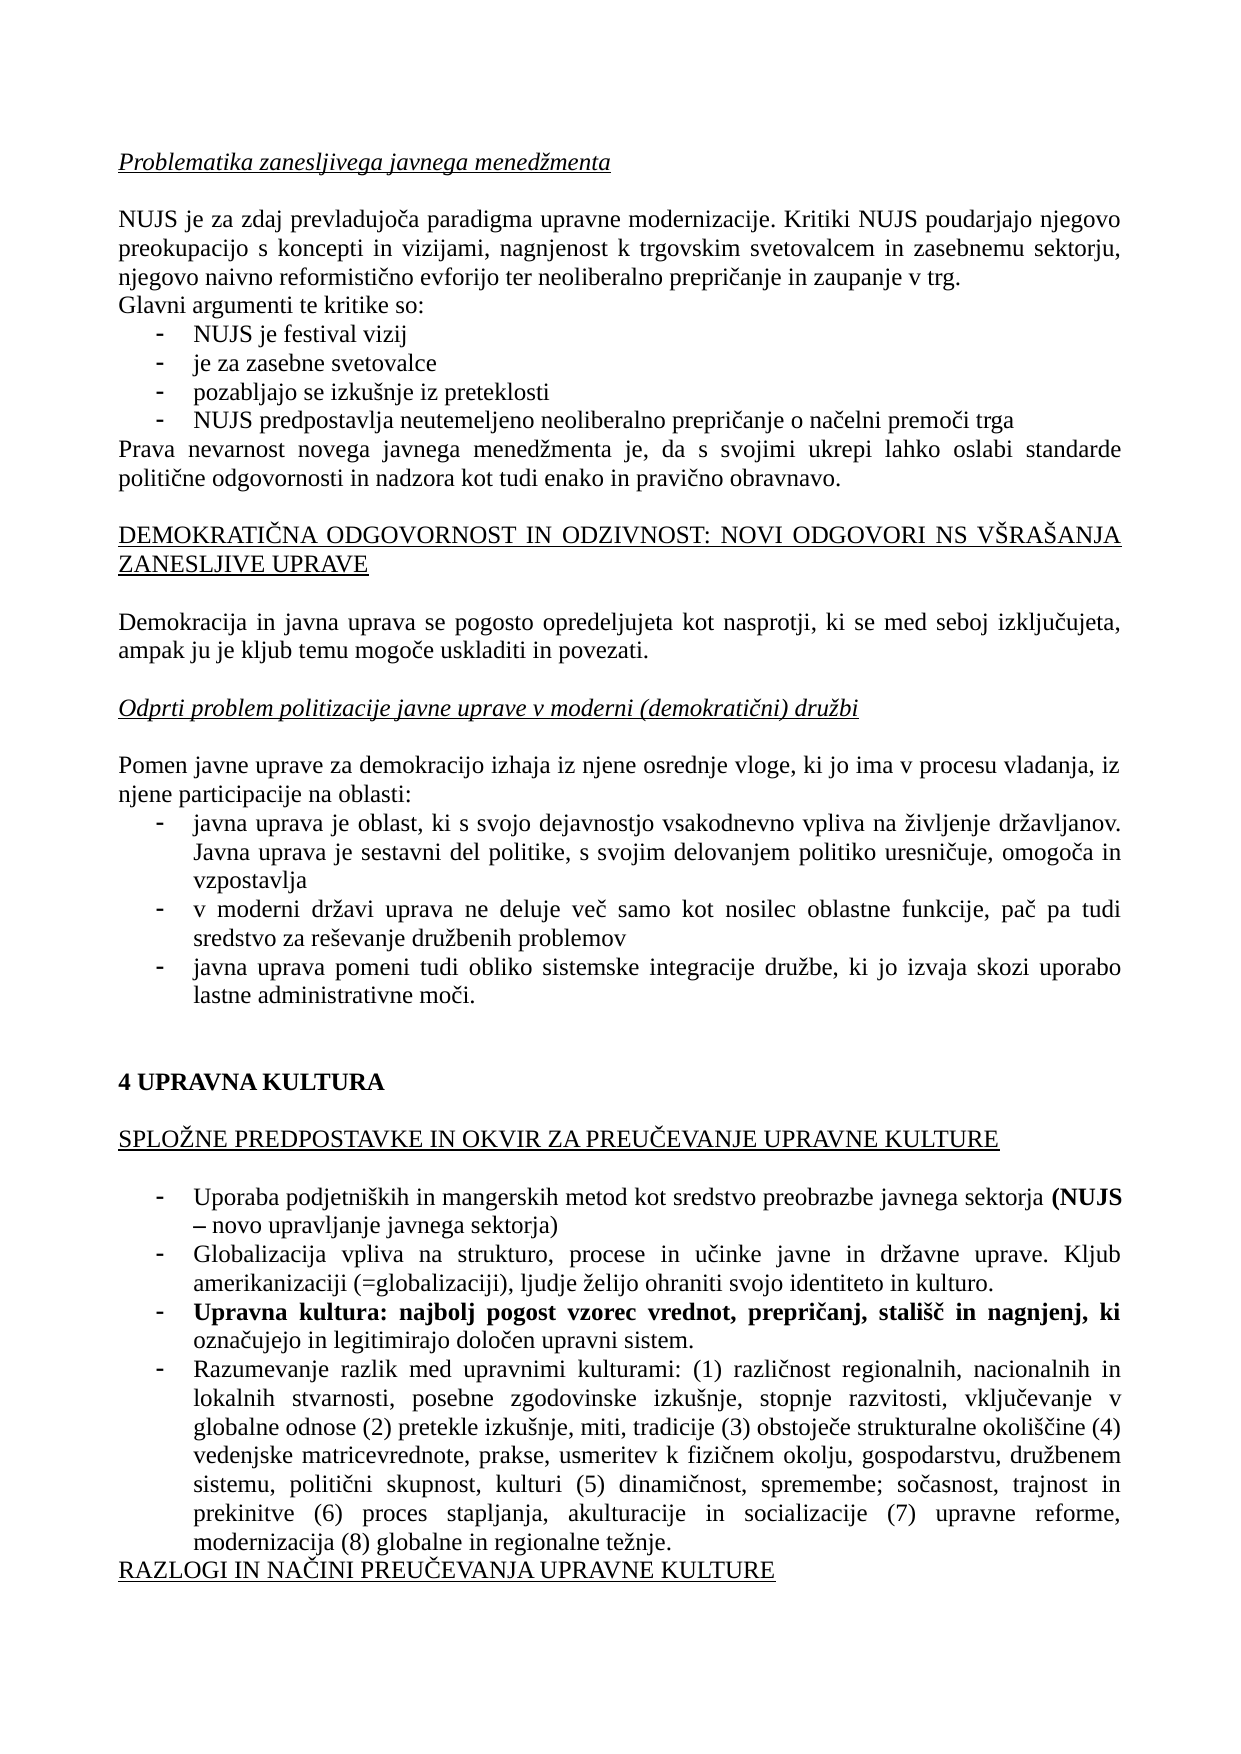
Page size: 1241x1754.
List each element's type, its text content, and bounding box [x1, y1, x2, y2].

list javna uprava je oblast, ki s svojo dejavnostjo vsakodnevno vpliva na življenje državljanov. Javna uprava je sestavni del politike, s svojim delovanjem politiko uresničuje, omogoča in vzpostavlja [156, 808, 1122, 894]
text 4 UPRAVNA KULTURA [118, 1067, 1122, 1096]
list Uporaba podjetniških in mangerskih metod kot sredstvo preobrazbe javnega sektorja (NUJS – novo upravljanje javnega sektorja) [156, 1182, 1122, 1239]
text Prava nevarnost novega javnega menedžmenta je, da s svojimi ukrepi lahko oslabi standarde politične odgovornosti in nadzora kot tudi enako in pravično obravnavo. [118, 434, 1122, 492]
text NUJS je za zdaj prevladujoča paradigma upravne modernizacije. Kritiki NUJS poudarjajo njegovo preokupacijo s koncepti in vizijami, nagnjenost k trgovskim svetovalcem in zasebnemu sektorju, njegovo naivno reformistično evforijo ter neoliberalno prepričanje in zaupanje v trg. [118, 204, 1122, 291]
list NUJS predpostavlja neutemeljeno neoliberalno prepričanje o načelni premoči trga [156, 406, 1122, 434]
list NUJS je festival vizij [156, 319, 1122, 348]
list javna uprava pomeni tudi obliko sistemske integracije družbe, ki jo izvaja skozi uporabo lastne administrativne moči. [156, 952, 1122, 1009]
list Upravna kultura: najbolj pogost vzorec vrednot, prepričanj, stališč in nagnjenj, ki označujejo in legitimirajo določen upravni sistem. [156, 1297, 1122, 1354]
text Pomen javne uprave za demokracijo izhaja iz njene osrednje vloge, ki jo ima v procesu vladanja, iz njene participacije na oblasti: [118, 751, 1122, 808]
text DEMOKRATIČNA ODGOVORNOST IN ODZIVNOST: NOVI ODGOVORI NS VŠRAŠANJA [118, 521, 1122, 546]
text Problematika zanesljivega javnega menedžmenta [118, 147, 1122, 176]
list v moderni državi uprava ne deluje več samo kot nosilec oblastne funkcije, pač pa tudi sredstvo za reševanje družbenih problemov [156, 894, 1122, 952]
text SPLOŽNE PREDPOSTAVKE IN OKVIR ZA PREUČEVANJE UPRAVNE KULTURE [118, 1124, 1122, 1153]
list pozabljajo se izkušnje iz preteklosti [156, 377, 1122, 406]
text RAZLOGI IN NAČINI PREUČEVANJA UPRAVNE KULTURE [118, 1556, 1122, 1584]
text Demokracija in javna uprava se pogosto opredeljujeta kot nasprotji, ki se med seboj izključujeta, ampak ju je kljub temu mogoče uskladiti in povezati. [118, 607, 1122, 664]
list je za zasebne svetovalce [156, 348, 1122, 377]
list Razumevanje razlik med upravnimi kulturami: (1) različnost regionalnih, nacionalnih in lokalnih stvarnosti, posebne zgodovinske izkušnje, stopnje razvitosti, vključevanje v globalne odnose (2) pretekle izkušnje, miti, tradicije (3) obstoječe strukturalne okoliščine (4) vedenjske matricevrednote, prakse, usmeritev k fizičnem okolju, gospodarstvu, družbenem sistemu, politični skupnost, kulturi (5) dinamičnost, spremembe; sočasnost, trajnost in prekinitve (6) proces stapljanja, akulturacije in socializacije (7) upravne reforme, modernizacija (8) globalne in regionalne težnje. [156, 1354, 1122, 1556]
text Odprti problem politizacije javne uprave v moderni (demokratični) družbi [118, 693, 1122, 722]
list Globalizacija vpliva na strukturo, procese in učinke javne in državne uprave. Kljub amerikanizaciji (=globalizaciji), ljudje želijo ohraniti svojo identiteto in kulturo. [156, 1239, 1122, 1297]
text ZANESLJIVE UPRAVE [118, 547, 1122, 578]
text Glavni argumenti te kritike so: [118, 291, 1122, 319]
